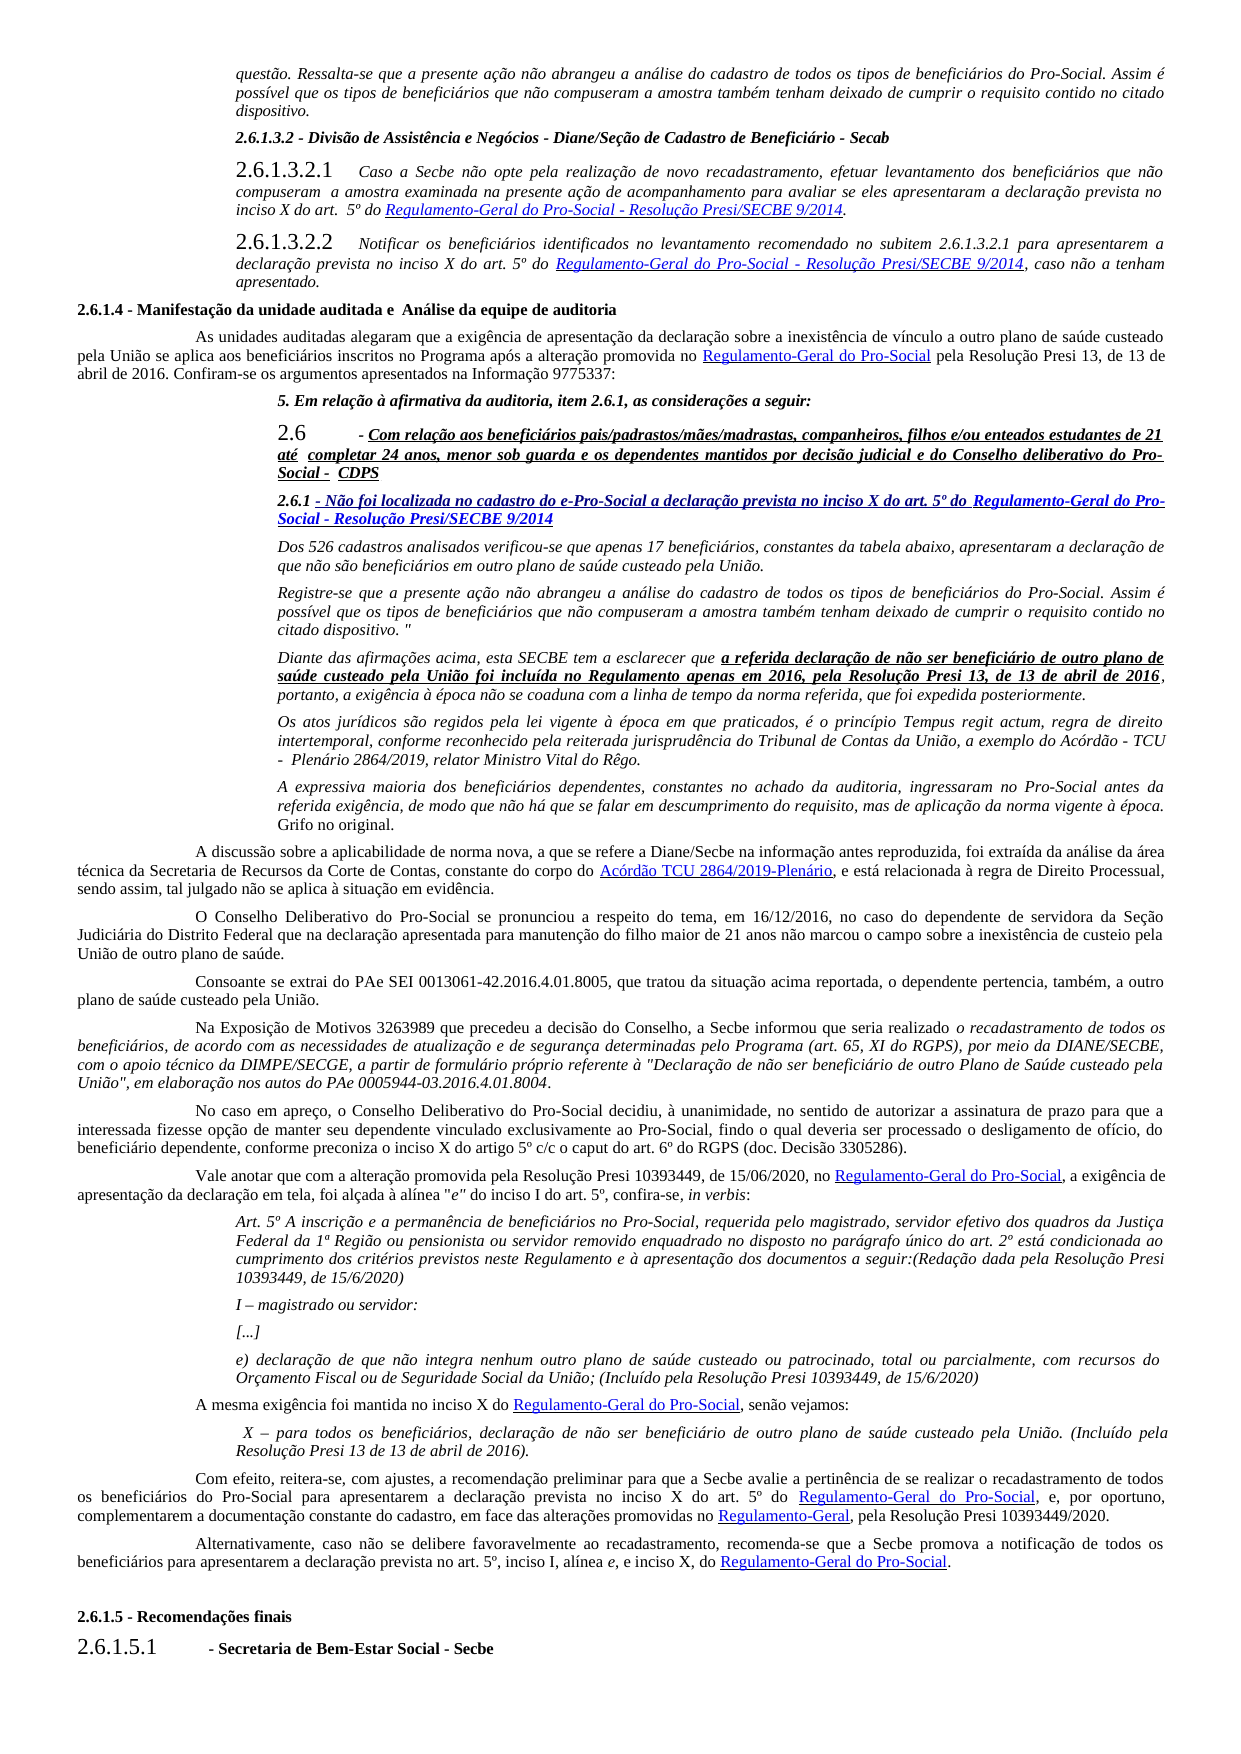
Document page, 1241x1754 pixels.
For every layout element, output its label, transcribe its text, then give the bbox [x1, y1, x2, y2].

text [...] [236, 1322, 1194, 1341]
text Alternativamente, caso não se delibere favoravelmente ao recadastramento, recomenda-se que a Secbe promova a notificação de todos os beneficiários para apresentarem a declaração prevista no art. 5º, inciso I, alínea e, e inciso X, do Regulamento-Geral do Pro-Social. [77, 1533, 1165, 1571]
text As unidades auditadas alegaram que a exigência de apresentação da declaração sobre a inexistência de vínculo a outro plano de saúde custeado pela União se aplica aos beneficiários inscritos no Programa após a alteração promovida no Regulamento-Geral do Pro-Social pela Resolução Presi 13, de 13 de abril de 2016. Confiram-se os argumentos apresentados na Informação 9775337: [77, 327, 1165, 383]
subtitle - Recomendações finais [77, 1606, 1194, 1626]
text Art. 5º A inscrição e a permanência de beneficiários no Pro-Social, requerida pelo magistrado, servidor efetivo dos quadros da Justiça Federal da 1ª Região ou pensionista ou servidor removido enquadrado no disposto no parágrafo único do art. 2º está condicionada ao cumprimento dos critérios previstos neste Regulamento e à apresentação dos documentos a seguir:(Redação dada pela Resolução Presi 10393449, de 15/6/2020) [236, 1212, 1165, 1287]
subtitle - Divisão de Assistência e Negócios - Diane/Seção de Cadastro de Beneficiário - Secab [235, 128, 1194, 147]
text e) declaração de que não integra nenhum outro plano de saúde custeado ou patrocinado, total ou parcialmente, com recursos do Orçamento Fiscal ou de Seguridade Social da União; (Incluído pela Resolução Presi 10393449, de 15/6/2020) [236, 1349, 1194, 1387]
text Com efeito, reitera-se, com ajustes, a recomendação preliminar para que a Secbe avalie a pertinência de se realizar o recadastramento de todos os beneficiários do Pro-Social para apresentarem a declaração prevista no inciso X do art. 5º do Regulamento-Geral do Pro-Social, e, por oportuno, complementarem a documentação constante do cadastro, em face das alterações promovidas no Regulamento-Geral, pela Resolução Presi 10393449/2020. [77, 1469, 1165, 1525]
text Registre-se que a presente ação não abrangeu a análise do cadastro de todos os tipos de beneficiários do Pro-Social. Assim é possível que os tipos de beneficiários que não compuseram a amostra também tenham deixado de cumprir o requisito contido no citado dispositivo. " [277, 583, 1166, 639]
text O Conselho Deliberativo do Pro-Social se pronunciou a respeito do tema, em 16/12/2016, no caso do dependente de servidora da Seção Judiciária do Distrito Federal que na declaração apresentada para manutenção do filho maior de 21 anos não marcou o campo sobre a inexistência de custeio pela União de outro plano de saúde. [77, 907, 1165, 963]
text Vale anotar que com a alteração promovida pela Resolução Presi 10393449, de 15/06/2020, no Regulamento-Geral do Pro-Social, a exigência de apresentação da declaração em tela, foi alçada à alínea "e" do inciso I do art. 5º, confira-se, in verbis: [77, 1166, 1166, 1203]
text A discussão sobre a aplicabilidade de norma nova, a que se refere a Diane/Secbe na informação antes reproduzida, foi extraída da análise da área técnica da Secretaria de Recursos da Corte de Contas, constante do corpo do Acórdão TCU 2864/2019-Plenário, e está relacionada à regra de Direito Processual, sendo assim, tal julgado não se aplica à situação em evidência. [77, 842, 1165, 898]
text No caso em apreço, o Conselho Deliberativo do Pro-Social decidiu, à unanimidade, no sentido de autorizar a assinatura de prazo para que a interessada fizesse opção de manter seu dependente vinculado exclusivamente ao Pro-Social, findo o qual deveria ser processado o desligamento de ofício, do beneficiário dependente, conforme preconiza o inciso X do artigo 5º c/c o caput do art. 6º do RGPS (doc. Decisão 3305286). [77, 1101, 1165, 1157]
text Na Exposição de Motivos 3263989 que precedeu a decisão do Conselho, a Secbe informou que seria realizado o recadastramento de todos os beneficiários, de acordo com as necessidades de atualização e de segurança determinadas pelo Programa (art. 65, XI do RGPS), por meio da DIANE/SECBE, com o apoio técnico da DIMPE/SECGE, a partir de formulário próprio referente à "Declaração de não ser beneficiário de outro Plano de Saúde custeado pela União", em elaboração nos autos do PAe 0005944-03.2016.4.01.8004. [77, 1017, 1166, 1092]
text I – magistrado ou servidor: [236, 1295, 1194, 1314]
list Caso a Secbe não opte pela realização de novo recadastramento, efetuar levantamento dos beneficiários que não compuseram a amostra examinada na presente ação de acompanhamento para avaliar se eles apresentaram a declaração prevista no inciso X do art. 5º do Regulamento-Geral do Pro-Social - Resolução Presi/SECBE 9/2014. [236, 156, 1165, 219]
list - Com relação aos beneficiários pais/padrastos/mães/madrastas, companheiros, filhos e/ou enteados estudantes de 21 até completar 24 anos, menor sob guarda e os dependentes mantidos por decisão judicial e do Conselho deliberativo do Pro-Social - CDPS [277, 418, 1165, 482]
text Diante das afirmações acima, esta SECBE tem a esclarecer que a referida declaração de não ser beneficiário de outro plano de saúde custeado pela União foi incluída no Regulamento apenas em 2016, pela Resolução Presi 13, de 13 de abril de 2016, portanto, a exigência à época não se coaduna com a linha de tempo da norma referida, que foi expedida posteriormente. [277, 647, 1165, 704]
text A expressiva maioria dos beneficiários dependentes, constantes no achado da auditoria, ingressaram no Pro-Social antes da referida exigência, de modo que não há que se falar em descumprimento do requisito, mas de aplicação da norma vigente à época. Grifo no original. [277, 777, 1165, 833]
text questão. Ressalta-se que a presente ação não abrangeu a análise do cadastro de todos os tipos de beneficiários do Pro-Social. Assim é possível que os tipos de beneficiários que não compuseram a amostra também tenham deixado de cumprir o requisito contido no citado dispositivo. [236, 64, 1166, 120]
subtitle 5. Em relação à afirmativa da auditoria, item 2.6.1, as considerações a seguir: [277, 391, 1194, 410]
subtitle - Não foi localizada no cadastro do e-Pro-Social a declaração prevista no inciso X do art. 5º do Regulamento-Geral do Pro- Social - Resolução Presi/SECBE 9/2014 [277, 491, 1165, 528]
text Os atos jurídicos são regidos pela lei vigente à época em que praticados, é o princípio Tempus regit actum, regra de direito intertemporal, conforme reconhecido pela reiterada jurisprudência do Tribunal de Contas da União, a exemplo do Acórdão - TCU - Plenário 2864/2019, relator Ministro Vital do Rêgo. [277, 712, 1165, 769]
list Notificar os beneficiários identificados no levantamento recomendado no subitem 2.6.1.3.2.1 para apresentarem a declaração prevista no inciso X do art. 5º do Regulamento-Geral do Pro-Social - Resolução Presi/SECBE 9/2014, caso não a tenham apresentado. [236, 228, 1165, 291]
text X – para todos os beneficiários, declaração de não ser beneficiário de outro plano de saúde custeado pela União. (Incluído pela Resolução Presi 13 de 13 de abril de 2016). [236, 1423, 1194, 1460]
text Dos 526 cadastros analisados verificou-se que apenas 17 beneficiários, constantes da tabela abaixo, apresentaram a declaração de que não são beneficiários em outro plano de saúde custeado pela União. [277, 537, 1165, 574]
text A mesma exigência foi mantida no inciso X do Regulamento-Geral do Pro-Social, senão vejamos: [195, 1395, 1194, 1414]
list - Secretaria de Bem-Estar Social - Secbe [77, 1633, 1194, 1660]
text Consoante se extrai do PAe SEI 0013061-42.2016.4.01.8005, que tratou da situação acima reportada, o dependente pertencia, também, a outro plano de saúde custeado pela União. [77, 971, 1165, 1009]
subtitle - Manifestação da unidade auditada e Análise da equipe de auditoria [77, 299, 1194, 318]
